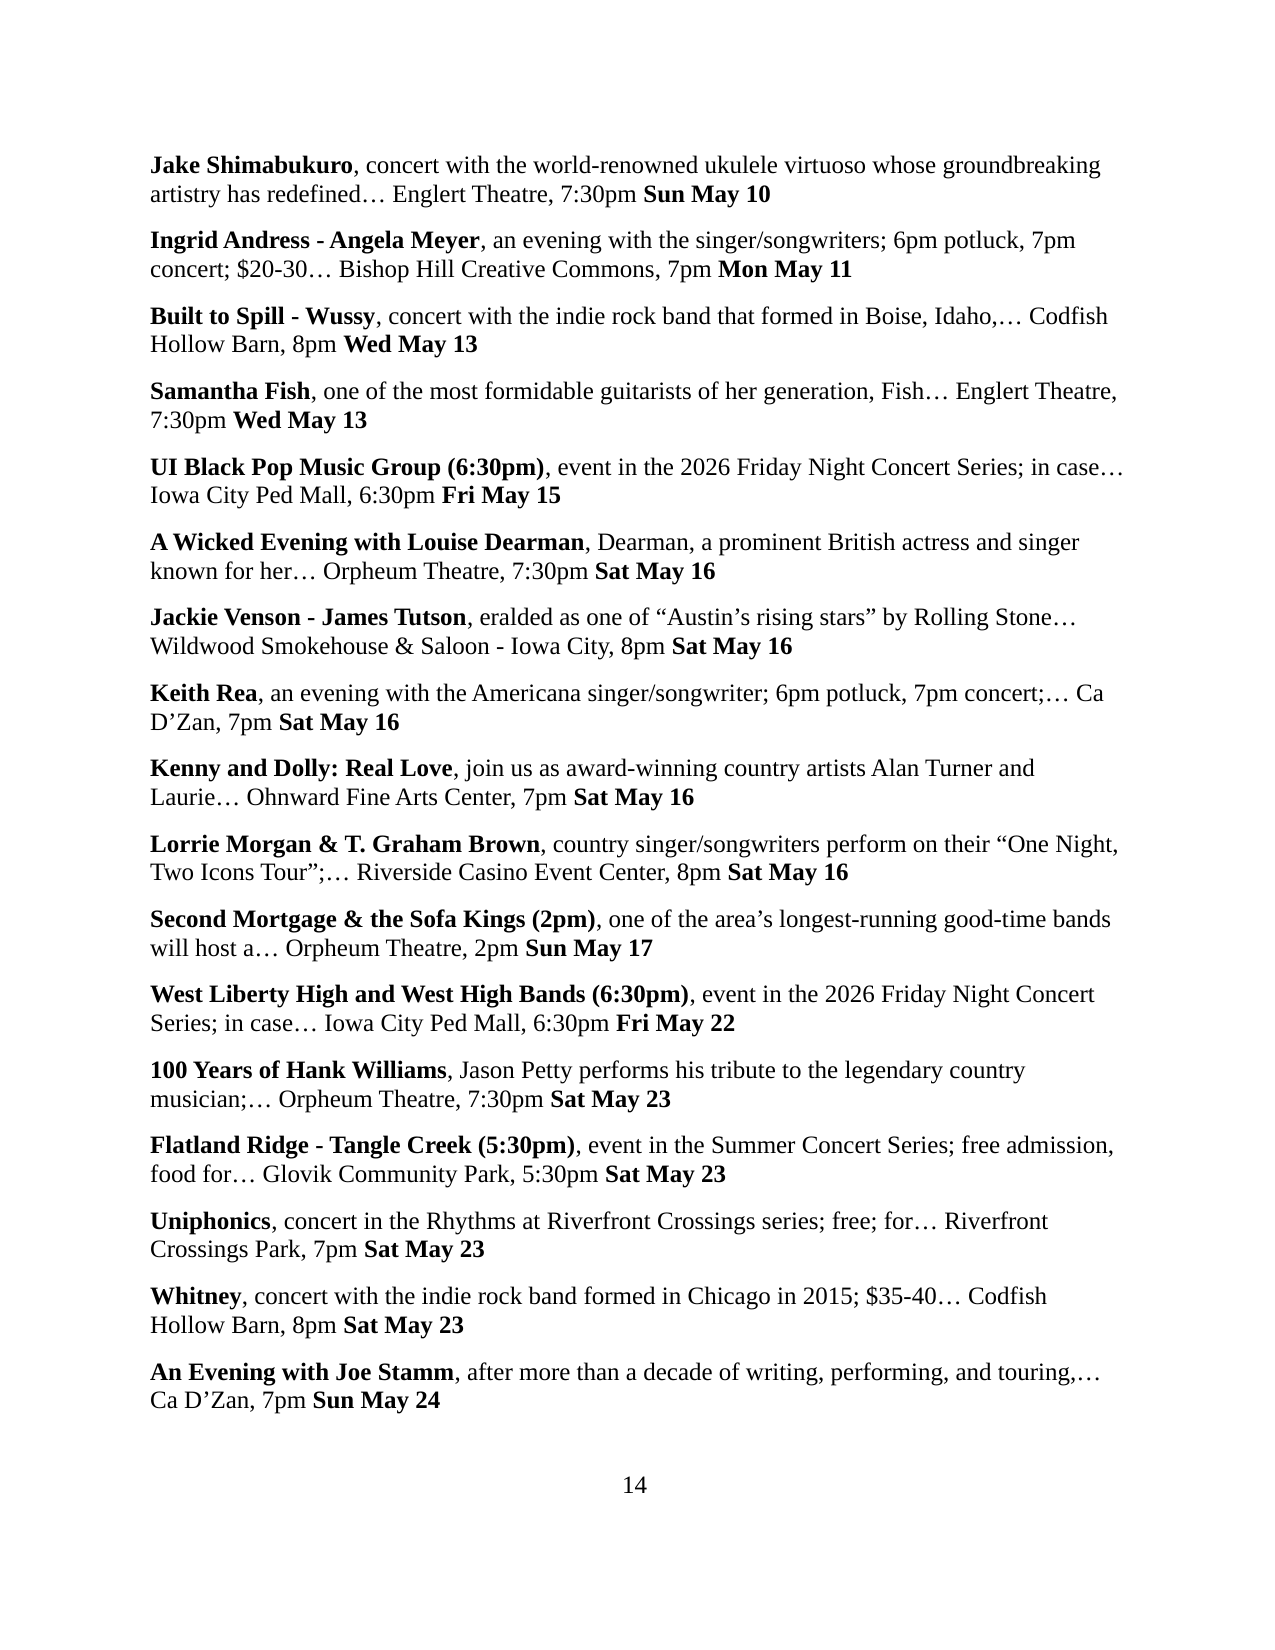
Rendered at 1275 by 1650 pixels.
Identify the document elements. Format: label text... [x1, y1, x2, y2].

text Jackie Venson - James Tutson, eralded as one of “Austin’s rising stars” by Rolling Stone… Wildwood Smokehouse & Saloon - Iowa City, 8pm Sat May 16 [150, 602, 1125, 660]
text Keith Rea, an evening with the Americana singer/songwriter; 6pm potluck, 7pm concert;… Ca D’Zan, 7pm Sat May 16 [150, 678, 1125, 735]
text Flatland Ridge - Tangle Creek (5:30pm), event in the Summer Concert Series; free admission, food for… Glovik Community Park, 5:30pm Sat May 23 [150, 1130, 1125, 1188]
text Second Mortgage & the Sofa Kings (2pm), one of the area’s longest-running good-time bands will host a… Orpheum Theatre, 2pm Sun May 17 [150, 904, 1125, 962]
text West Liberty High and West High Bands (6:30pm), event in the 2026 Friday Night Concert Series; in case… Iowa City Ped Mall, 6:30pm Fri May 22 [150, 979, 1125, 1037]
text Samantha Fish, one of the most formidable guitarists of her generation, Fish… Englert Theatre, 7:30pm Wed May 13 [150, 376, 1125, 434]
text 100 Years of Hank Williams, Jason Petty performs his tribute to the legendary country musician;… Orpheum Theatre, 7:30pm Sat May 23 [150, 1055, 1125, 1112]
text Kenny and Dolly: Real Love, join us as award-winning country artists Alan Turner and Laurie… Ohnward Fine Arts Center, 7pm Sat May 16 [150, 753, 1125, 811]
text A Wicked Evening with Louise Dearman, Dearman, a prominent British actress and singer known for her… Orpheum Theatre, 7:30pm Sat May 16 [150, 527, 1125, 584]
text Lorrie Morgan & T. Graham Brown, country singer/songwriters perform on their “One Night, Two Icons Tour”;… Riverside Casino Event Center, 8pm Sat May 16 [150, 829, 1125, 886]
text Ingrid Andress - Angela Meyer, an evening with the singer/songwriters; 6pm potluck, 7pm concert; $20-30… Bishop Hill Creative Commons, 7pm Mon May 11 [150, 225, 1125, 283]
text An Evening with Joe Stamm, after more than a decade of writing, performing, and touring,… Ca D’Zan, 7pm Sun May 24 [150, 1357, 1125, 1414]
text Built to Spill - Wussy, concert with the indie rock band that formed in Boise, Idaho,… Codfish Hollow Barn, 8pm Wed May 13 [150, 301, 1125, 358]
text Whitney, concert with the indie rock band formed in Chicago in 2015; $35-40… Codfish Hollow Barn, 8pm Sat May 23 [150, 1281, 1125, 1339]
text UI Black Pop Music Group (6:30pm), event in the 2026 Friday Night Concert Series; in case… Iowa City Ped Mall, 6:30pm Fri May 15 [150, 452, 1125, 509]
text Jake Shimabukuro, concert with the world-renowned ukulele virtuoso whose groundbreaking artistry has redefined… Englert Theatre, 7:30pm Sun May 10 [150, 150, 1125, 207]
text Uniphonics, concert in the Rhythms at Riverfront Crossings series; free; for… Riverfront Crossings Park, 7pm Sat May 23 [150, 1206, 1125, 1263]
